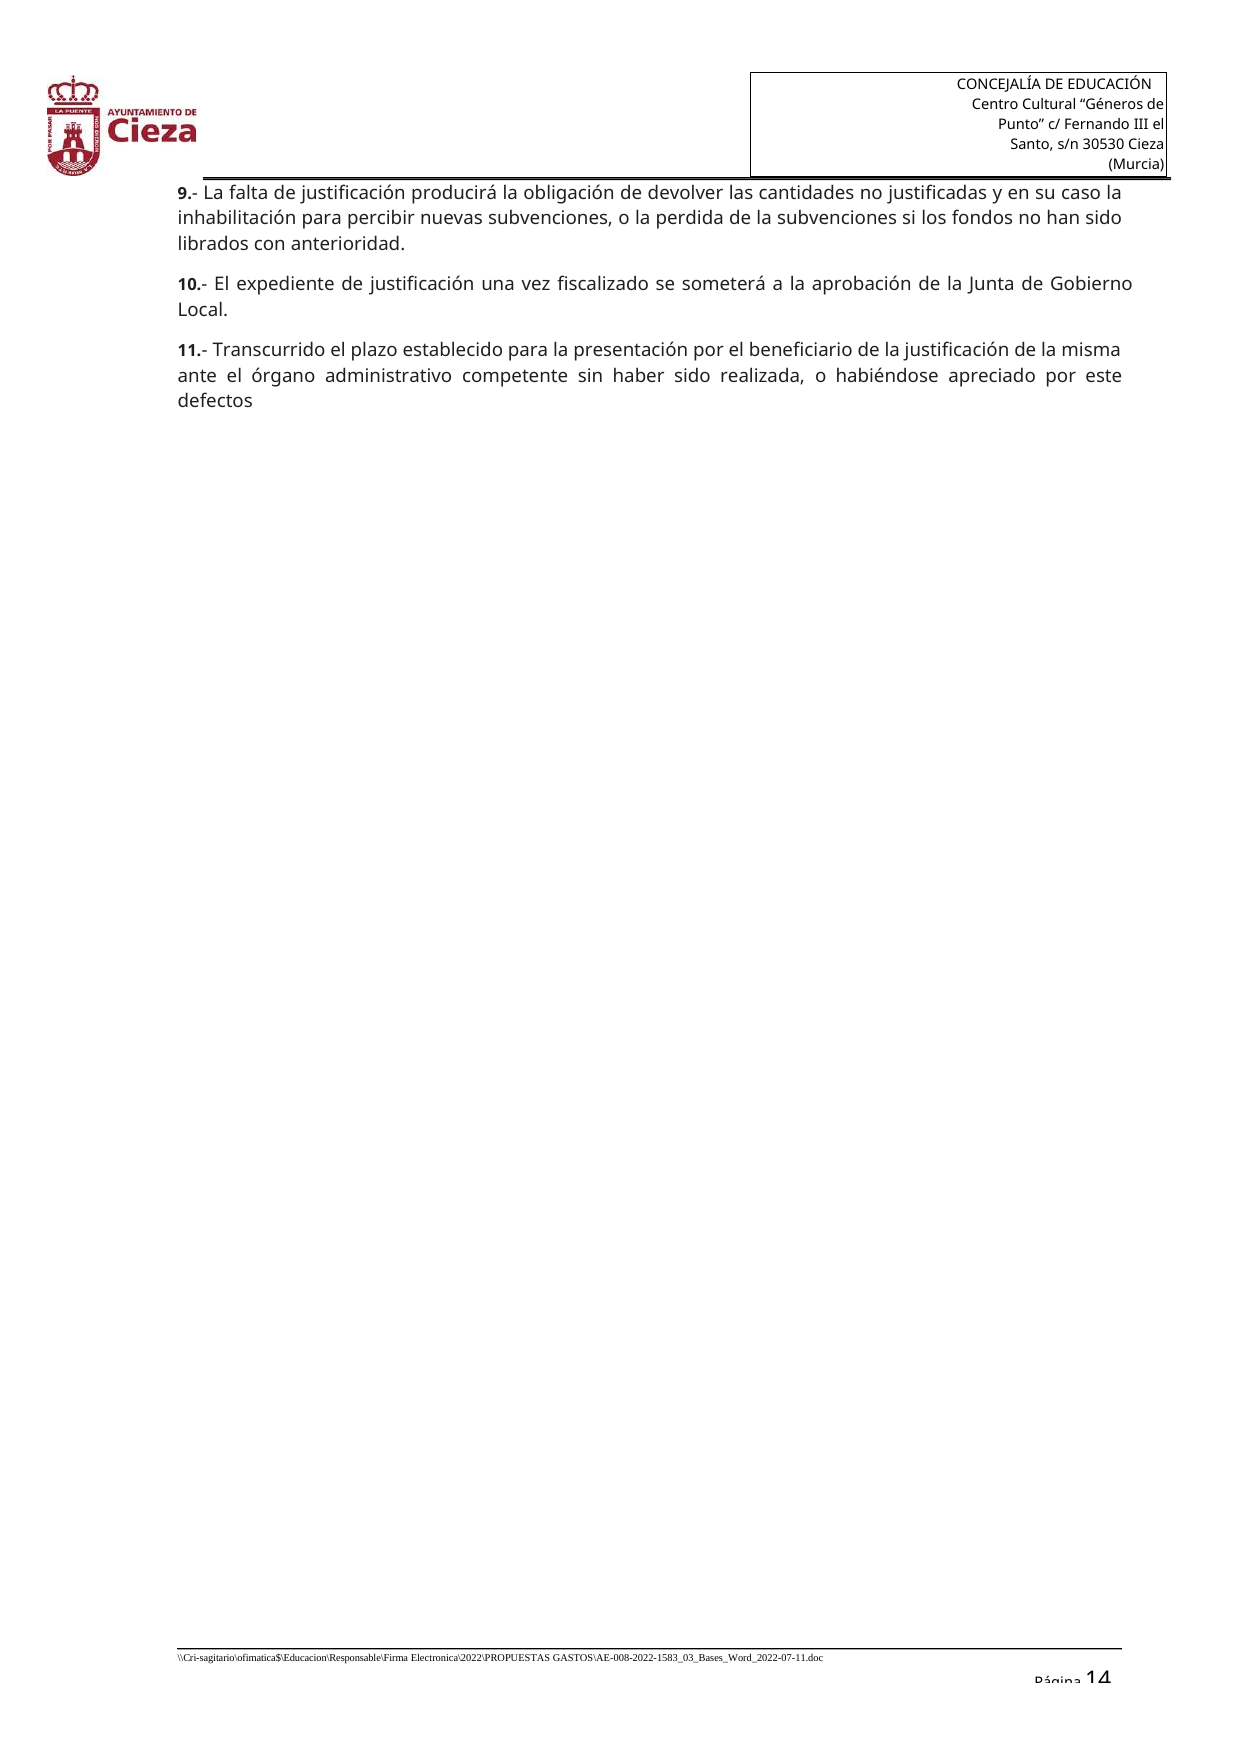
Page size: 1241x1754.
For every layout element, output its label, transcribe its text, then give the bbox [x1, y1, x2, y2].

text 11.- Transcurrido el plazo establecido para la presentación por el beneficiario de la justificación de la misma ante el órgano administrativo competente sin haber sido realizada, o habiéndose apreciado por este defectos [177, 337, 1122, 413]
text 10.- El expediente de justificación una vez fiscalizado se someterá a la aprobación de la Junta de Gobierno Local. [177, 271, 1134, 322]
text 9.- La falta de justificación producirá la obligación de devolver las cantidades no justificadas y en su caso la inhabilitación para percibir nuevas subvenciones, o la perdida de la subvenciones si los fondos no han sido librados con anterioridad. [177, 179, 1123, 256]
picture [47, 75, 197, 176]
